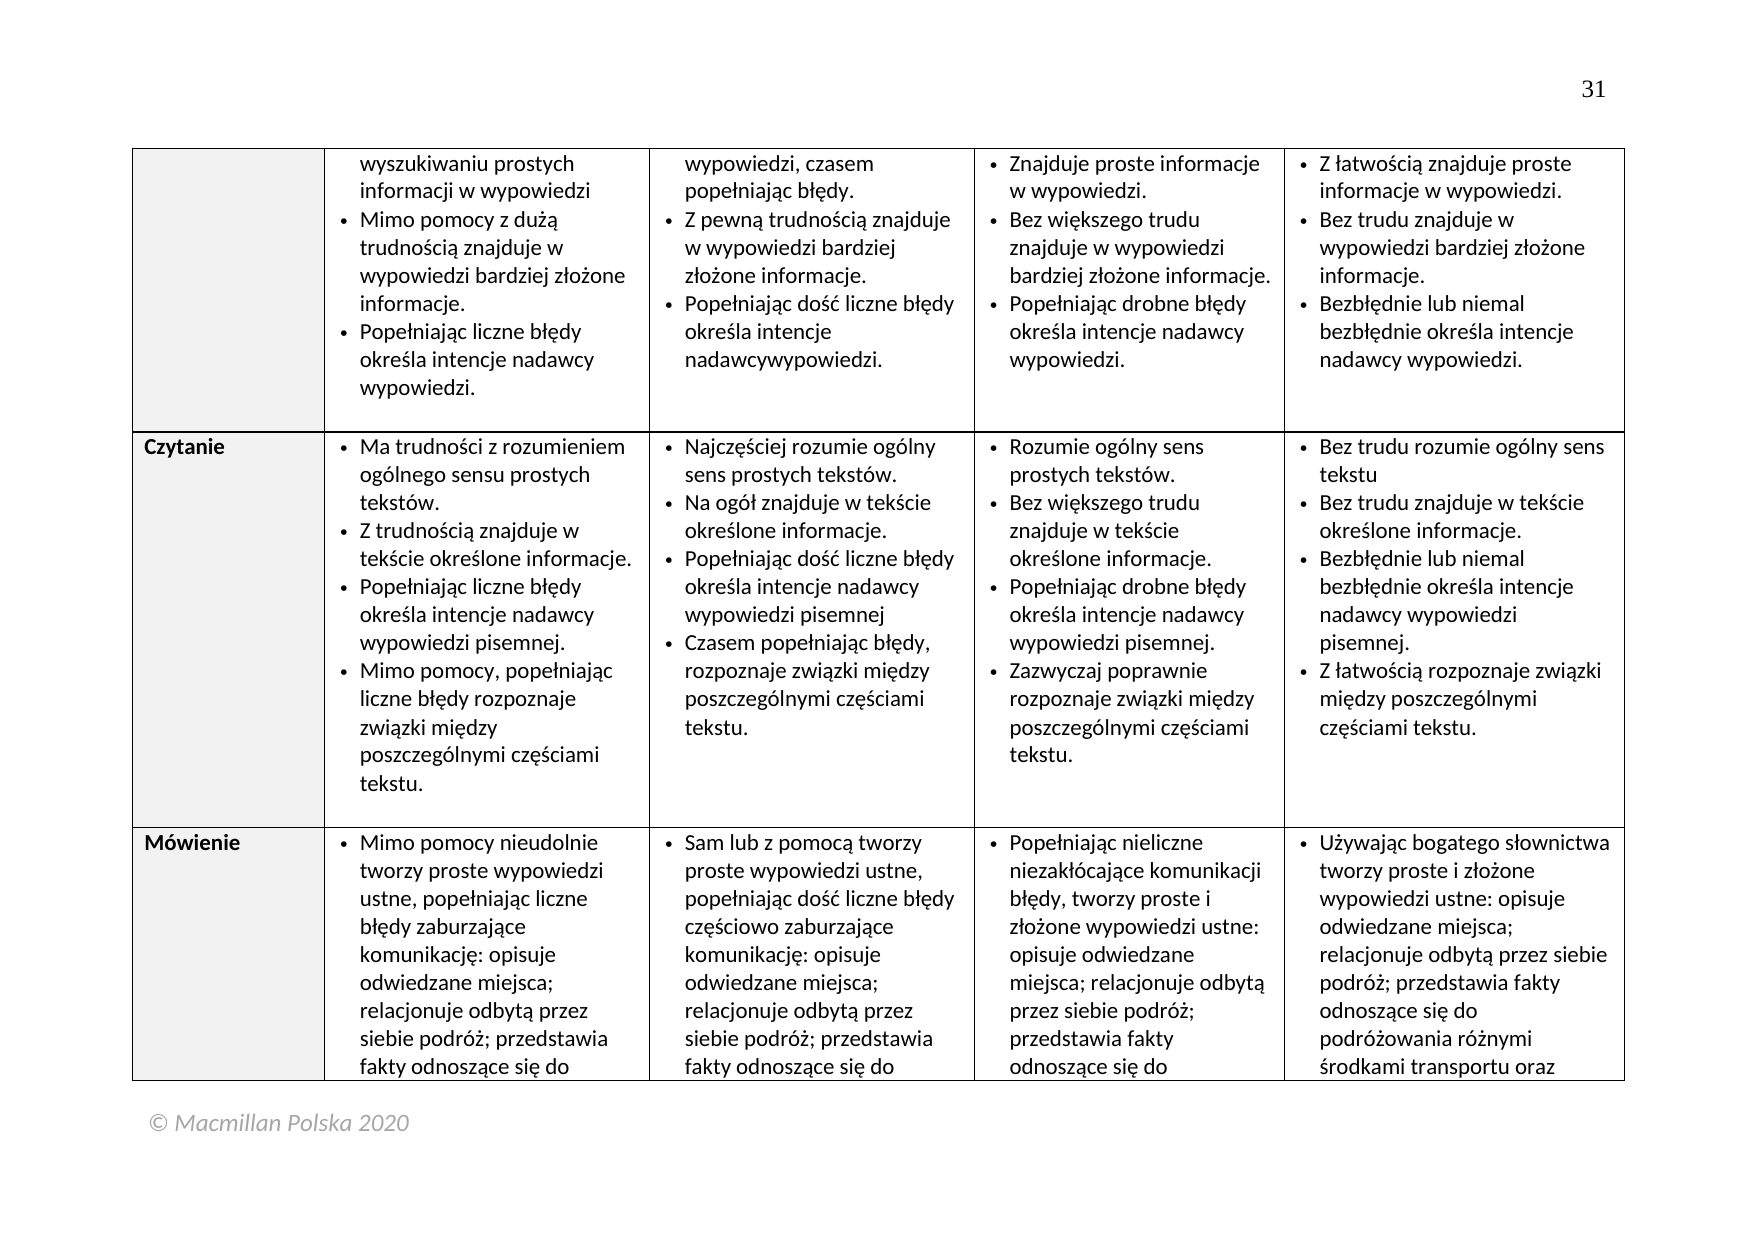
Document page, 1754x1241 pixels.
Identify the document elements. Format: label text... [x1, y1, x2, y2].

table_cell Używając bogatego słownictwa tworzy proste i złożone wypowiedzi ustne: opisuje odwiedzane miejsca; relacjonuje odbytą przez siebie podróż; przedstawia fakty odnoszące się do podróżowania różnymi środkami transportu oraz [1285, 828, 1624, 1080]
table_cell Najczęściej rozumie ogólny sens prostych tekstów. Na ogół znajduje w tekście określone informacje. Popełniając dość liczne błędy określa intencje nadawcy wypowiedzi pisemnej Czasem popełniając błędy, rozpoznaje związki między poszczególnymi częściami tekstu. [650, 433, 974, 827]
table_cell Mimo pomocy nieudolnie tworzy proste wypowiedzi ustne, popełniając liczne błędy zaburzające komunikację: opisuje odwiedzane miejsca; relacjonuje odbytą przez siebie podróż; przedstawia fakty odnoszące się do podróżowania różnymi środkami transportu oraz zwiedzania ciekawych miejsc; przedstawia intencje i marzenia oraz opisuje swoje upodobania odnośnie sposobów podróżowania oraz odwiedzanych miejsc; wyraża i uzasadnia swoje opinie na temat środków transportu oraz sposobów spędzania wakacji. [325, 828, 649, 1080]
table_cell wypowiedzi, czasem popełniając błędy. Z pewną trudnością znajduje w wypowiedzi bardziej złożone informacje. Popełniając dość liczne błędy określa intencje nadawcywypowiedzi. [650, 149, 974, 431]
table_cell Bezbłędnie reaguje na polecenia. Z łatwością rozumie ogólny sens zarówno prostych, jak i złożonych wypowiedzi. Z łatwością znajduje proste informacje w wypowiedzi. Bez trudu znajduje w wypowiedzi bardziej złożone informacje. Bezbłędnie lub niemal bezbłędnie określa intencje nadawcy wypowiedzi. [1285, 149, 1624, 431]
table_cell wyszukiwaniu prostych informacji w wypowiedzi Mimo pomocy z dużą trudnością znajduje w wypowiedzi bardziej złożone informacje. Popełniając liczne błędy określa intencje nadawcy wypowiedzi. [325, 149, 649, 431]
table_cell Popełniając nieliczne niezakłócające komunikacji błędy, tworzy proste i złożone wypowiedzi ustne: opisuje odwiedzane miejsca; relacjonuje odbytą przez siebie podróż; przedstawia fakty odnoszące się do [975, 828, 1284, 1080]
table_cell [133, 149, 324, 431]
table_cell Zazwyczaj poprawnie reaguje na polecenia. Rozumie ogólny sens prostych i bardziej złożonych wypowiedzi. Znajduje proste informacje w wypowiedzi. Bez większego trudu znajduje w wypowiedzi bardziej złożone informacje. Popełniając drobne błędy określa intencje nadawcy wypowiedzi. [975, 149, 1284, 431]
table_cell Rozumie ogólny sens prostych tekstów. Bez większego trudu znajduje w tekście określone informacje. Popełniając drobne błędy określa intencje nadawcy wypowiedzi pisemnej. Zazwyczaj poprawnie rozpoznaje związki między poszczególnymi częściami tekstu. [975, 433, 1284, 827]
table_cell Mówienie [133, 828, 324, 1080]
table_cell Ma trudności z rozumieniem ogólnego sensu prostych tekstów. Z trudnością znajduje w tekście określone informacje. Popełniając liczne błędy określa intencje nadawcy wypowiedzi pisemnej. Mimo pomocy, popełniając liczne błędy rozpoznaje związki między poszczególnymi częściami tekstu. [325, 433, 649, 827]
table_cell Czytanie [133, 433, 324, 827]
table_cell Sam lub z pomocą tworzy proste wypowiedzi ustne, popełniając dość liczne błędy częściowo zaburzające komunikację: opisuje odwiedzane miejsca; relacjonuje odbytą przez siebie podróż; przedstawia fakty odnoszące się do [650, 828, 974, 1080]
table_cell Bez trudu rozumie ogólny sens tekstu Bez trudu znajduje w tekście określone informacje. Bezbłędnie lub niemal bezbłędnie określa intencje nadawcy wypowiedzi pisemnej. Z łatwością rozpoznaje związki między poszczególnymi częściami tekstu. [1285, 433, 1624, 827]
